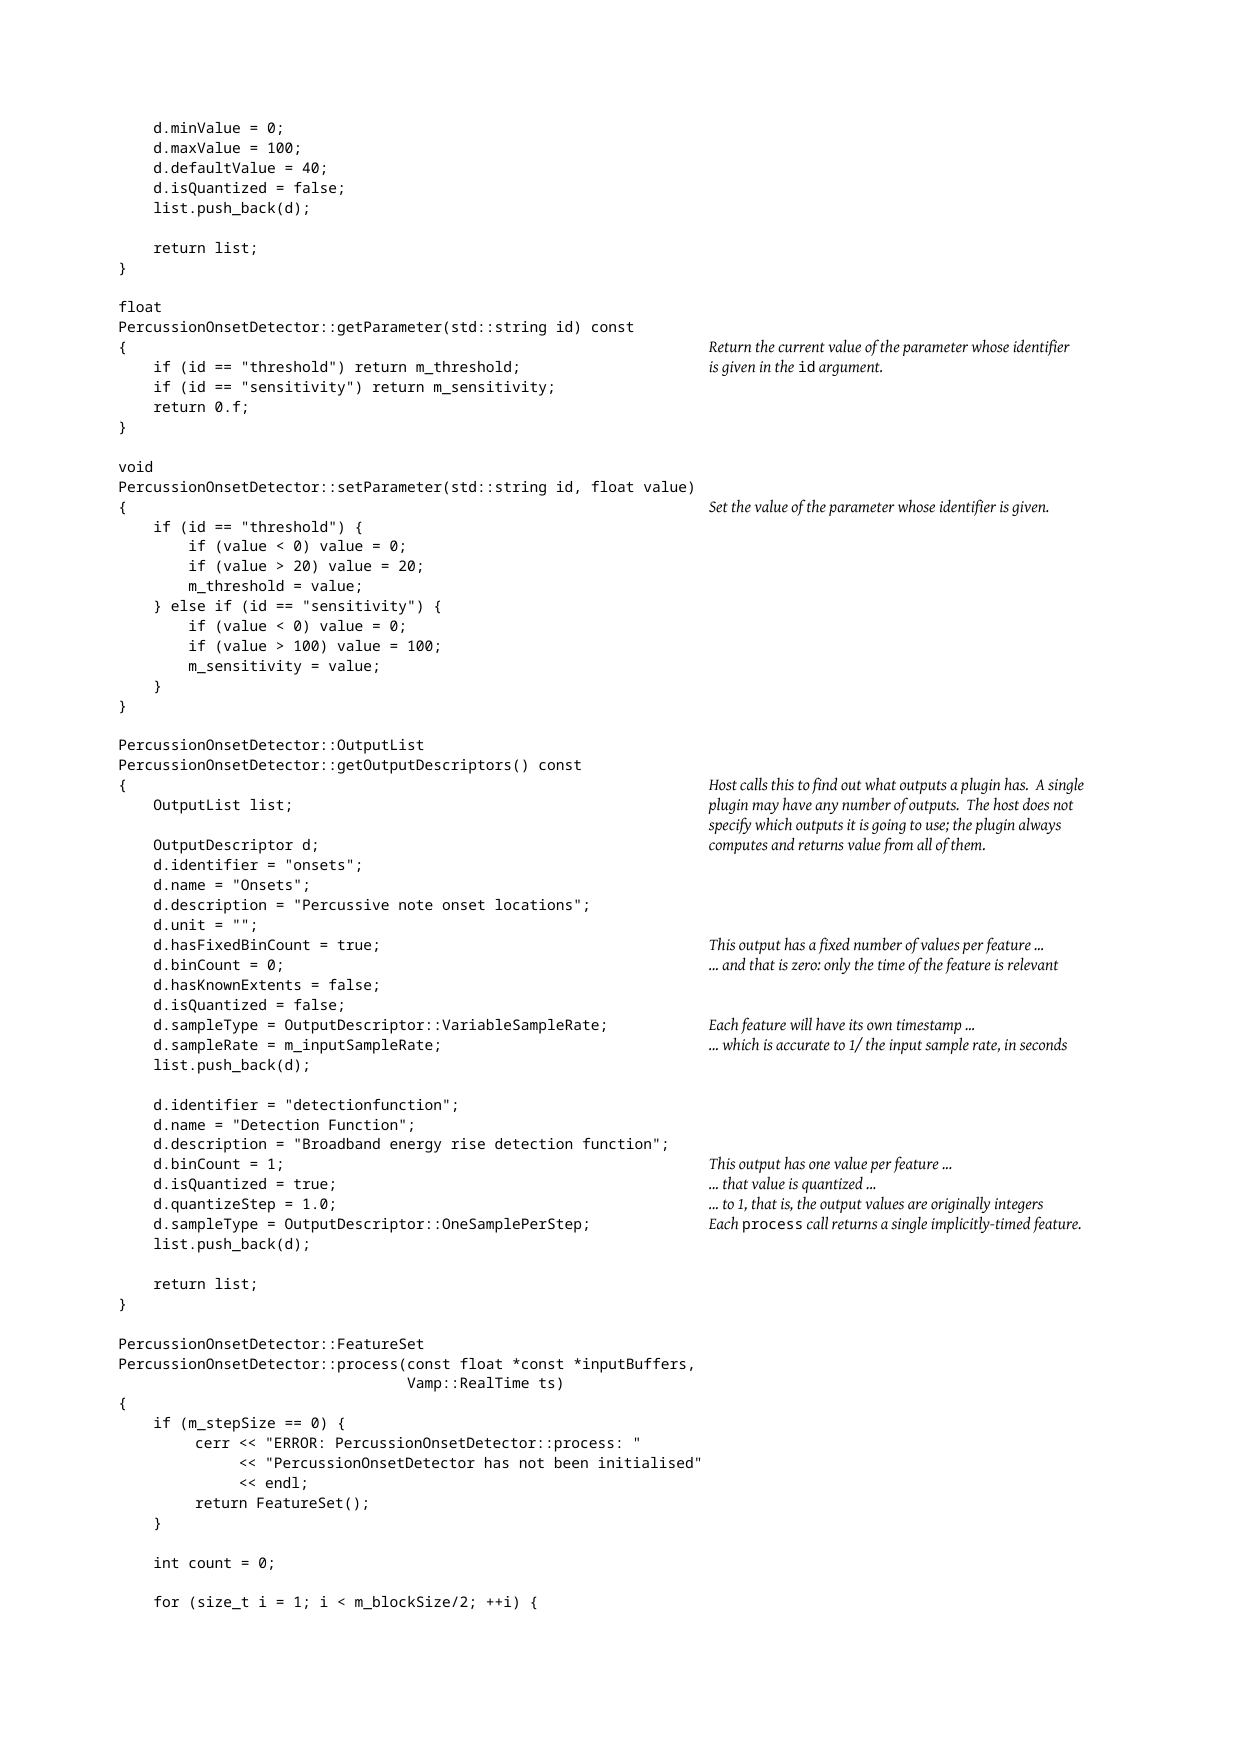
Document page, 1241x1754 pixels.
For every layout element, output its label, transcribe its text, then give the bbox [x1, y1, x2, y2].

text OutputList list; plugin may have any number of outputs. The host does not [118, 795, 1122, 815]
text d.unit = ""; [118, 915, 1122, 934]
text d.binCount = 0; ... and that is zero: only the time of the feature is relevant [118, 954, 1122, 974]
text if (value > 20) value = 20; [118, 556, 1122, 576]
text return list; [118, 1274, 1122, 1294]
text d.description = "Broadband energy rise detection function"; [118, 1134, 1122, 1154]
text for (size_t i = 1; i < m_blockSize/2; ++i) { [118, 1592, 1122, 1612]
text int count = 0; [118, 1552, 1122, 1572]
text } [118, 695, 1122, 715]
text d.defaultValue = 40; [118, 158, 1122, 178]
text list.push_back(d); [118, 1054, 1122, 1074]
text PercussionOnsetDetector::OutputList [118, 735, 1122, 755]
text void [118, 457, 1122, 476]
text return list; [118, 237, 1122, 257]
text list.push_back(d); [118, 198, 1122, 218]
text if (value < 0) value = 0; [118, 536, 1122, 556]
text PercussionOnsetDetector::process(const float *const *inputBuffers, [118, 1353, 1122, 1373]
text d.name = "Detection Function"; [118, 1114, 1122, 1134]
text } [118, 676, 1122, 695]
text float [118, 297, 1122, 317]
text OutputDescriptor d; computes and returns value from all of them. [118, 835, 1122, 855]
text << endl; [118, 1473, 1122, 1493]
text << "PercussionOnsetDetector has not been initialised" [118, 1453, 1122, 1473]
text d.name = "Onsets"; [118, 875, 1122, 895]
text if (value > 100) value = 100; [118, 636, 1122, 656]
text PercussionOnsetDetector::FeatureSet [118, 1333, 1122, 1353]
text PercussionOnsetDetector::setParameter(std::string id, float value) [118, 476, 1122, 496]
text { Host calls this to find out what outputs a plugin has. A single [118, 775, 1122, 795]
text d.sampleRate = m_inputSampleRate; ... which is accurate to 1/ the input sample rate, in seconds [118, 1034, 1122, 1054]
text d.identifier = "detectionfunction"; [118, 1094, 1122, 1114]
text if (id == "threshold") { [118, 516, 1122, 536]
text d.description = "Percussive note onset locations"; [118, 895, 1122, 915]
text cerr << "ERROR: PercussionOnsetDetector::process: " [118, 1433, 1122, 1453]
text { Return the current value of the parameter whose identifier [118, 337, 1122, 357]
text d.isQuantized = false; [118, 994, 1122, 1014]
text m_sensitivity = value; [118, 656, 1122, 676]
text { Set the value of the parameter whose identifier is given. [118, 496, 1122, 516]
text list.push_back(d); [118, 1234, 1122, 1254]
text PercussionOnsetDetector::getParameter(std::string id) const [118, 317, 1122, 337]
text return 0.f; [118, 397, 1122, 417]
text d.quantizeStep = 1.0; ... to 1, that is, the output values are originally integers [118, 1194, 1122, 1214]
text specify which outputs it is going to use; the plugin always [118, 815, 1122, 835]
text d.identifier = "onsets"; [118, 855, 1122, 875]
text d.hasFixedBinCount = true; This output has a fixed number of values per feature ... [118, 934, 1122, 954]
text d.hasKnownExtents = false; [118, 974, 1122, 994]
text d.isQuantized = true; ... that value is quantized ... [118, 1174, 1122, 1194]
text if (m_stepSize == 0) { [118, 1413, 1122, 1433]
text Vamp::RealTime ts) [118, 1373, 1122, 1393]
text } [118, 417, 1122, 437]
text } else if (id == "sensitivity") { [118, 596, 1122, 616]
text if (value < 0) value = 0; [118, 616, 1122, 636]
text d.maxValue = 100; [118, 138, 1122, 158]
text if (id == "sensitivity") return m_sensitivity; [118, 377, 1122, 397]
text { [118, 1393, 1122, 1413]
text } [118, 1513, 1122, 1532]
text d.minValue = 0; [118, 118, 1122, 138]
text d.binCount = 1; This output has one value per feature ... [118, 1154, 1122, 1174]
text m_threshold = value; [118, 576, 1122, 596]
text if (id == "threshold") return m_threshold; is given in the id argument. [118, 357, 1122, 377]
text d.sampleType = OutputDescriptor::VariableSampleRate; Each feature will have its own timestamp ... [118, 1014, 1122, 1034]
text } [118, 1294, 1122, 1314]
text PercussionOnsetDetector::getOutputDescriptors() const [118, 755, 1122, 775]
text } [118, 257, 1122, 277]
text d.isQuantized = false; [118, 178, 1122, 198]
text return FeatureSet(); [118, 1493, 1122, 1513]
text d.sampleType = OutputDescriptor::OneSamplePerStep; Each process call returns a single implicitly-timed feature. [118, 1214, 1122, 1234]
